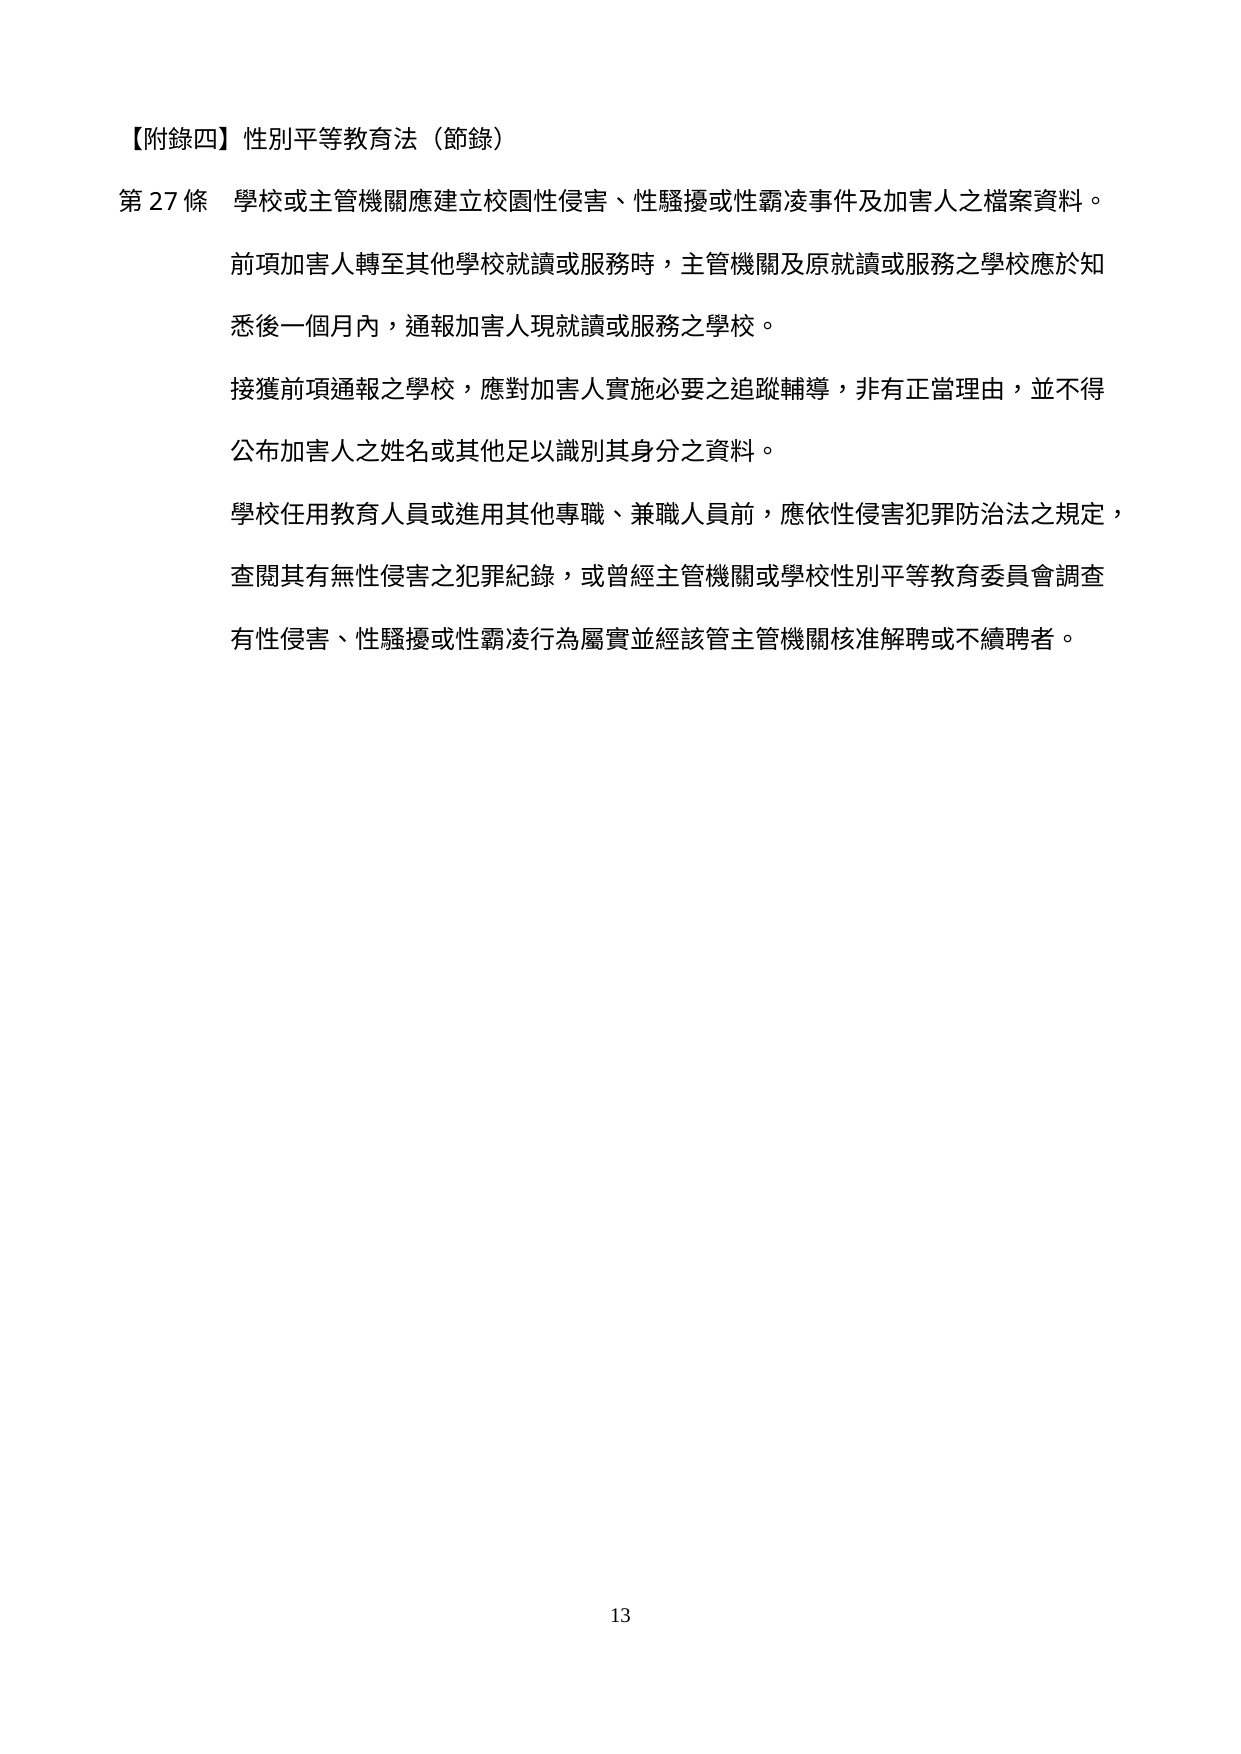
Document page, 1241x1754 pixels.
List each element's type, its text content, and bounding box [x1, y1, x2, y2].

text 學校任用教育人員或進用其他專職、兼職人員前，應依性侵害犯罪防治法之規定，查閱其有無性侵害之犯罪紀錄，或曾經主管機關或學校性別平等教育委員會調查有性侵害、性騷擾或性霸凌行為屬實並經該管主管機關核准解聘或不續聘者。 [231, 471, 1122, 658]
text 前項加害人轉至其他學校就讀或服務時，主管機關及原就讀或服務之學校應於知悉後一個月內，通報加害人現就讀或服務之學校。 [231, 221, 1122, 346]
text 第27條 學校或主管機關應建立校園性侵害、性騷擾或性霸凌事件及加害人之檔案資料。 [118, 158, 1122, 221]
text 接獲前項通報之學校，應對加害人實施必要之追蹤輔導，非有正當理由，並不得公布加害人之姓名或其他足以識別其身分之資料。 [231, 346, 1122, 471]
text 【附錄四】性別平等教育法（節錄） [118, 96, 1122, 158]
